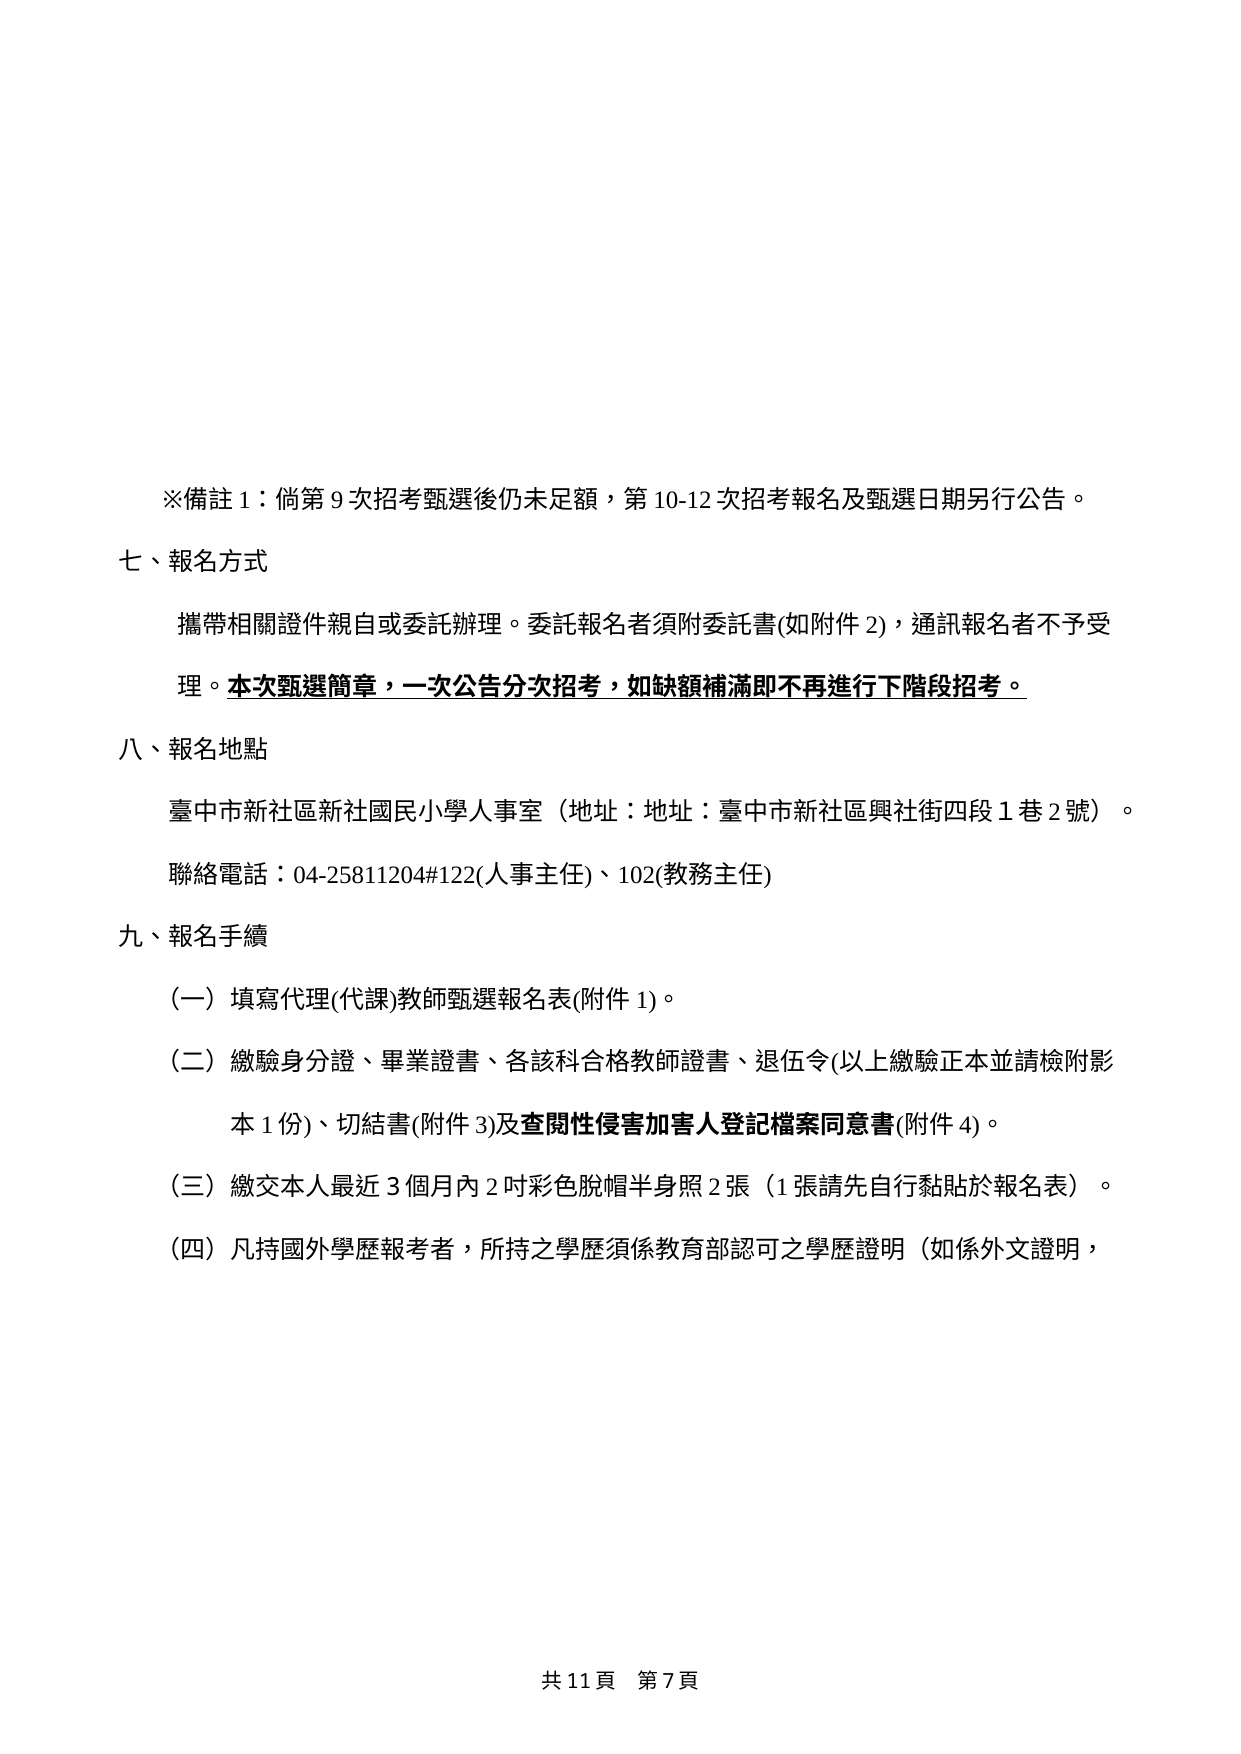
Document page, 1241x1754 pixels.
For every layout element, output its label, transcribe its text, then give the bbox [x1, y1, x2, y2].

text （二）繳驗身分證、畢業證書、各該科合格教師證書、退伍令(以上繳驗正本並請檢附影本1份)、切結書(附件3)及查閱性侵害加害人登記檔案同意書(附件4)。 [156, 1018, 1122, 1143]
text 聯絡電話：04-25811204#122(人事主任)、102(教務主任) [168, 831, 1122, 893]
text （一）填寫代理(代課)教師甄選報名表(附件1)。 [118, 956, 1122, 1018]
text 七、報名方式 [118, 518, 1122, 581]
text （三）繳交本人最近3個月內2吋彩色脫帽半身照2張（1張請先自行黏貼於報名表）。 [156, 1143, 1122, 1206]
text 九、報名手續 [118, 893, 1122, 956]
text 攜帶相關證件親自或委託辦理。委託報名者須附委託書(如附件2)，通訊報名者不予受理。本次甄選簡章，一次公告分次招考，如缺額補滿即不再進行下階段招考。 [177, 581, 1122, 706]
text 八、報名地點 臺中市新社區新社國民小學人事室（地址：地址：臺中市新社區興社街四段１巷2號）。 [118, 706, 1122, 831]
text ※備註1：倘第9次招考甄選後仍未足額，第10-12次招考報名及甄選日期另行公告。 [162, 456, 1122, 518]
text （四）凡持國外學歷報考者，所持之學歷須係教育部認可之學歷證明（如係外文證明， [156, 1206, 1122, 1268]
